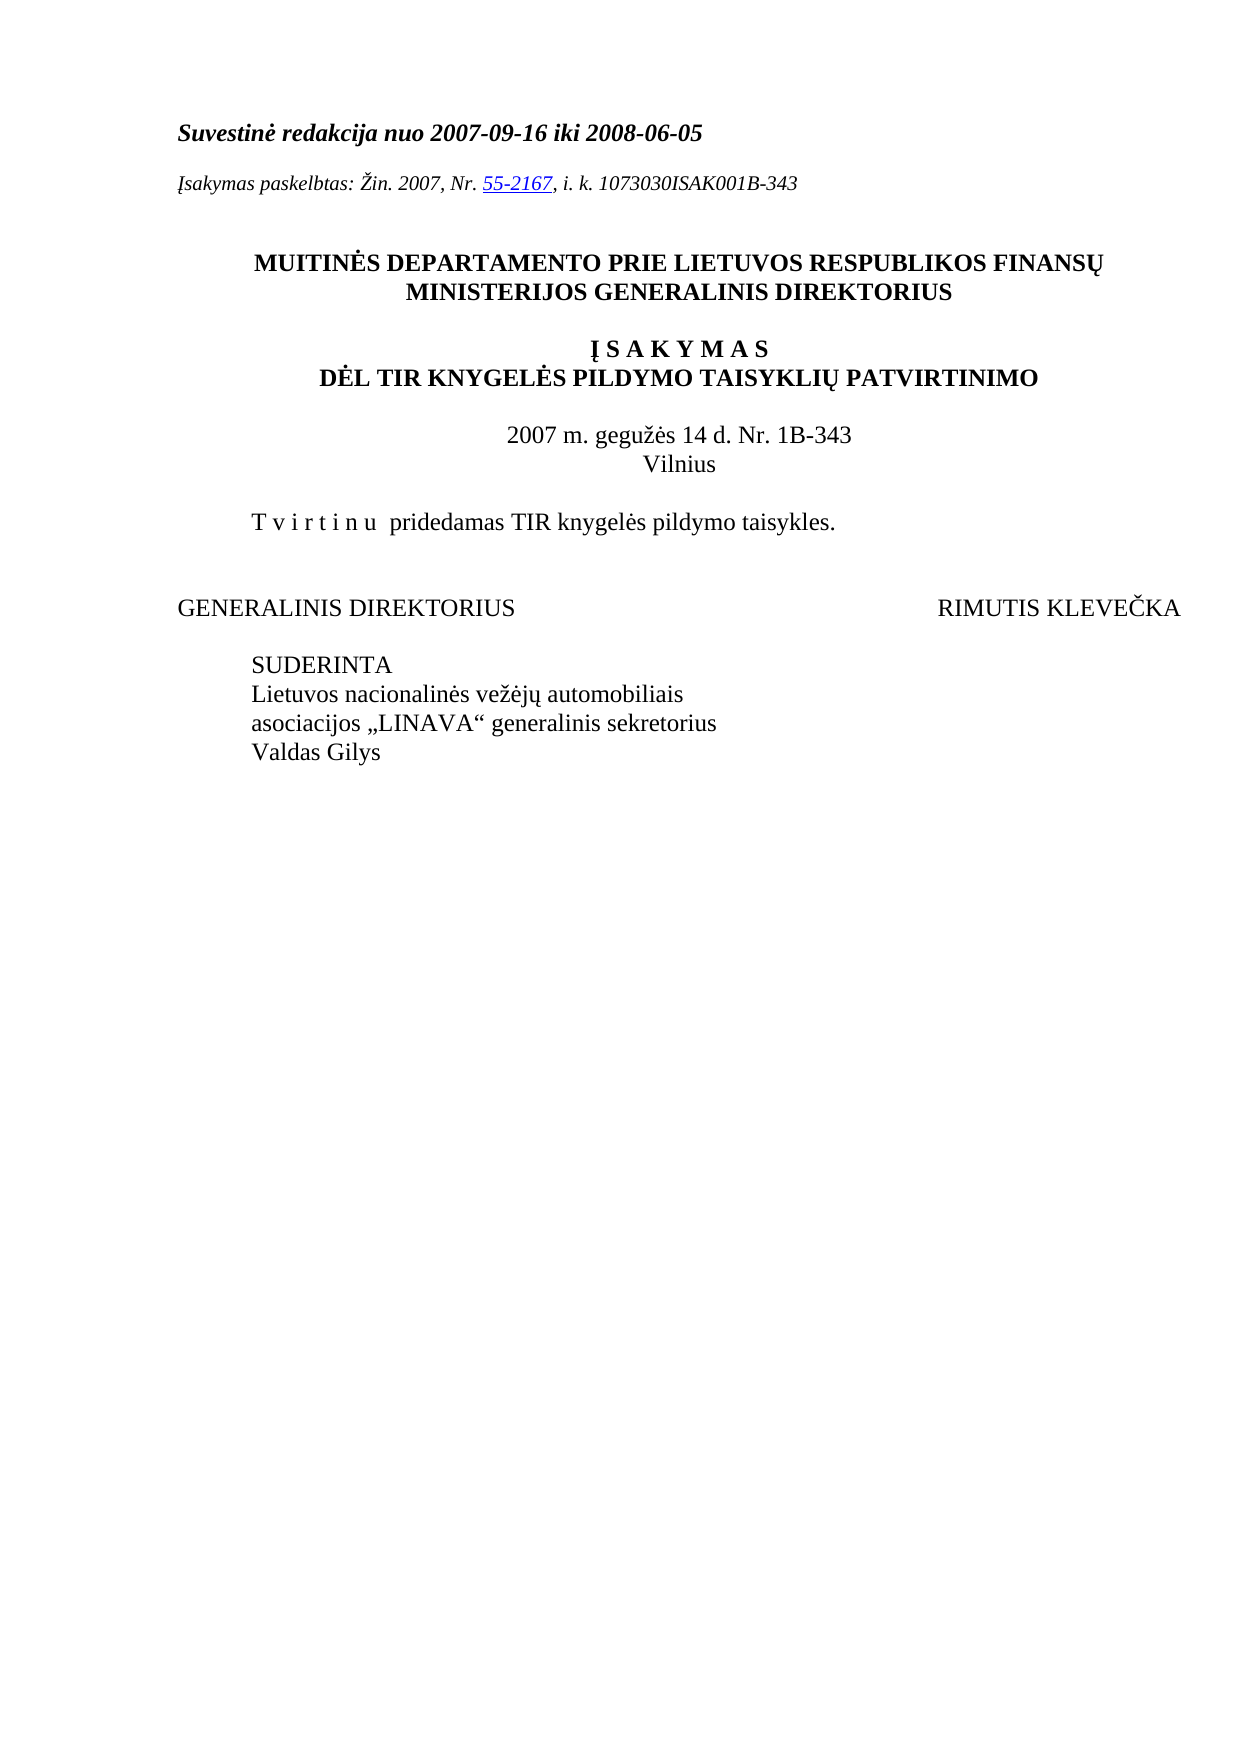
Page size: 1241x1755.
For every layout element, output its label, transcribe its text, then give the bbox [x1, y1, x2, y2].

text asociacijos „LINAVA“ generalinis sekretorius [177, 708, 1181, 737]
text Tvirtinu pridedamas TIR knygelės pildymo taisykles. [177, 507, 1181, 535]
text Lietuvos nacionalinės vežėjų automobiliais [177, 679, 1181, 708]
text GENERALINIS DIREKTORIUS RIMUTIS KLEVEČKA [177, 593, 1181, 622]
text Įsakymas paskelbtas: Žin. 2007, Nr. 55-2167, i. k. 1073030ISAK001B-343 [177, 171, 1181, 195]
text MUITINĖS DEPARTAMENTO PRIE LIETUVOS RESPUBLIKOS FINANSŲ MINISTERIJOS GENERALINIS DIREKTORIUS [177, 248, 1181, 305]
text 2007 m. gegužės 14 d. Nr. 1B-343 [177, 420, 1181, 449]
text Į S A K Y M A S [177, 334, 1181, 363]
text DĖL TIR KNYGELĖS PILDYMO TAISYKLIŲ PATVIRTINIMO [177, 363, 1181, 392]
text SUDERINTA [177, 650, 1181, 679]
text Vilnius [177, 449, 1181, 478]
text Suvestinė redakcija nuo 2007-09-16 iki 2008-06-05 [177, 118, 1181, 147]
text Valdas Gilys [177, 737, 1181, 765]
